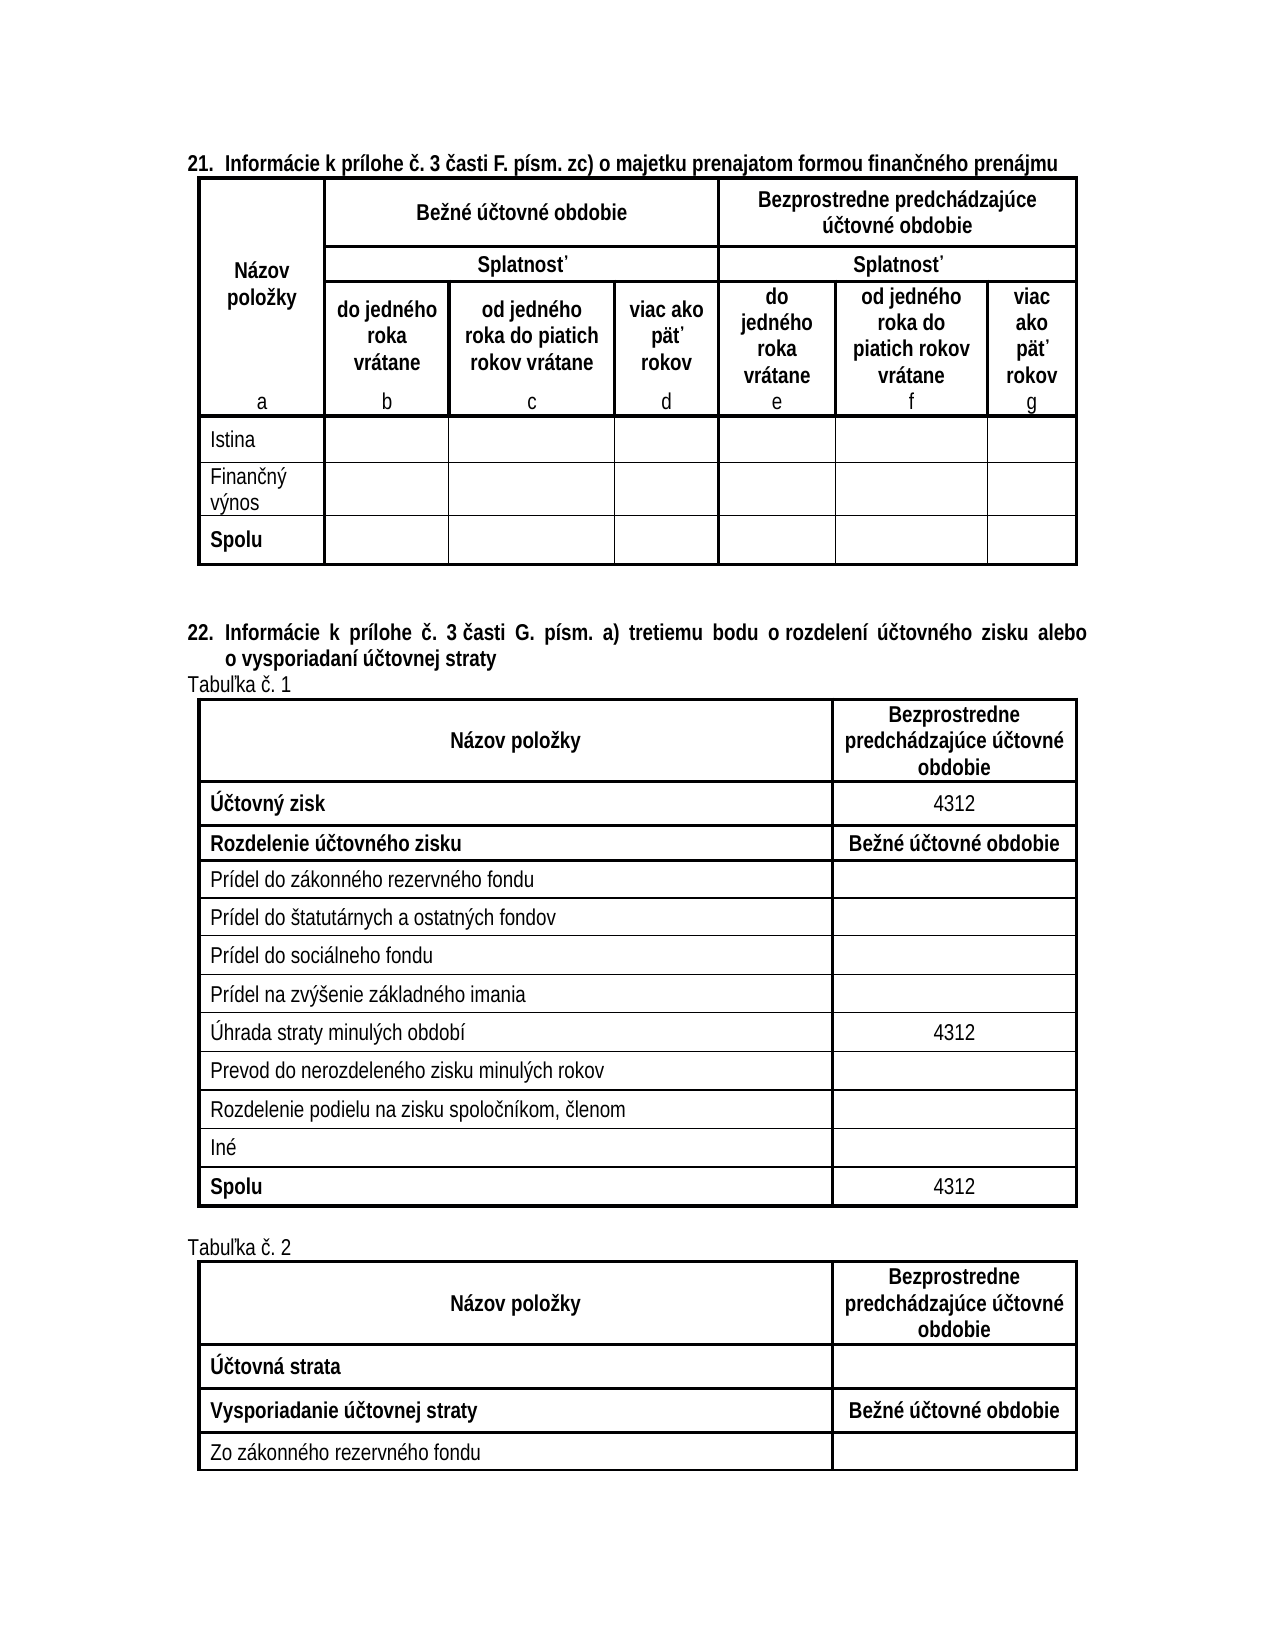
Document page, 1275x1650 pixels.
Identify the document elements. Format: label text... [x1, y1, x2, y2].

table_cell viac ako päť rokov [989, 283, 1075, 388]
table_cell Účtovný zisk [201, 783, 831, 824]
table_cell [988, 463, 1075, 515]
table_cell f [837, 388, 986, 414]
table_cell [449, 418, 614, 462]
table_cell 4312 [834, 1013, 1075, 1051]
table_cell [834, 1091, 1075, 1127]
table_cell [834, 975, 1075, 1012]
table_cell [326, 463, 448, 515]
table_cell Spolu [201, 516, 323, 563]
table_header Názov položky [201, 701, 831, 780]
table_cell Účtovná strata [201, 1346, 831, 1387]
table_cell [615, 463, 717, 515]
table_cell b [326, 388, 447, 414]
table_cell Prídel na zvýšenie základného imania [201, 975, 831, 1012]
text Tabuľka č. 1 [187, 671, 1087, 698]
table_cell c [451, 388, 613, 414]
table_cell Finančný výnos [201, 463, 323, 515]
table_cell [834, 1346, 1075, 1387]
table_cell Iné [201, 1129, 831, 1166]
table_cell 4312 [834, 1168, 1075, 1204]
table_cell Rozdelenie podielu na zisku spoločníkom, členom [201, 1091, 831, 1127]
table_cell Rozdelenie účtovného zisku [201, 827, 831, 858]
table_header Bežné účtovné obdobie [326, 180, 717, 245]
table_header Bezprostredne predchádzajúce účtovné obdobie [834, 1263, 1075, 1342]
table_cell do jedného roka vrátane [720, 283, 834, 388]
table_cell viac ako päť rokov [616, 283, 717, 388]
table_cell 4312 [834, 783, 1075, 824]
table_cell [449, 463, 614, 515]
table_cell [615, 418, 717, 462]
table_cell [834, 899, 1075, 935]
table_cell Bežné účtovné obdobie [834, 827, 1075, 858]
table_cell [615, 516, 717, 563]
table_cell a [201, 388, 323, 414]
table_cell Prídel do zákonného rezervného fondu [201, 862, 831, 897]
table_cell [326, 516, 448, 563]
table_cell Splatnosť [326, 248, 717, 279]
table_cell Zo zákonného rezervného fondu [201, 1434, 831, 1469]
table_cell [449, 516, 614, 563]
table_cell Bežné účtovné obdobie [834, 1390, 1075, 1431]
text 21. Informácie k prílohe č. 3 časti F. písm. zc) o majetku prenajatom formou finančného prenájmu [187, 150, 1087, 176]
table_cell [988, 418, 1075, 462]
table_cell Spolu [201, 1168, 831, 1204]
table_cell [834, 1129, 1075, 1166]
table_cell Vysporiadanie účtovnej straty [201, 1390, 831, 1431]
table_cell [988, 516, 1075, 563]
table_cell od jedného roka do piatich rokov vrátane [837, 283, 986, 388]
table_cell [834, 1052, 1075, 1089]
table_cell Prídel do štatutárnych a ostatných fondov [201, 899, 831, 935]
table_cell [720, 516, 835, 563]
table_cell [720, 463, 835, 515]
table_cell [836, 516, 987, 563]
table_cell d [616, 388, 717, 414]
table_cell [836, 463, 987, 515]
table_cell [834, 1434, 1075, 1469]
table_cell Prevod do nerozdeleného zisku minulých rokov [201, 1052, 831, 1089]
table_cell [834, 936, 1075, 974]
table_cell g [989, 388, 1075, 414]
table_header Bezprostredne predchádzajúce účtovné obdobie [834, 701, 1075, 780]
table_cell [326, 418, 448, 462]
table_cell [834, 862, 1075, 897]
table_cell do jedného roka vrátane [326, 283, 447, 388]
table_header Názov položky [201, 180, 323, 388]
table_cell Splatnosť [720, 248, 1075, 279]
table_header Názov položky [201, 1263, 831, 1342]
text Tabuľka č. 2 [187, 1234, 1087, 1260]
table_cell Prídel do sociálneho fondu [201, 936, 831, 974]
table_cell [836, 418, 987, 462]
text 22. Informácie k prílohe č. 3 časti G. písm. a) tretiemu bodu o rozdelení účtovného zisku alebo o vysporiadaní účtovnej straty [187, 618, 1087, 671]
table_cell Istina [201, 418, 323, 462]
table_cell od jedného roka do piatich rokov vrátane [451, 283, 613, 388]
table_cell Úhrada straty minulých období [201, 1013, 831, 1051]
table_cell e [720, 388, 834, 414]
table_header Bezprostredne predchádzajúce účtovné obdobie [720, 180, 1075, 245]
table_cell [720, 418, 835, 462]
